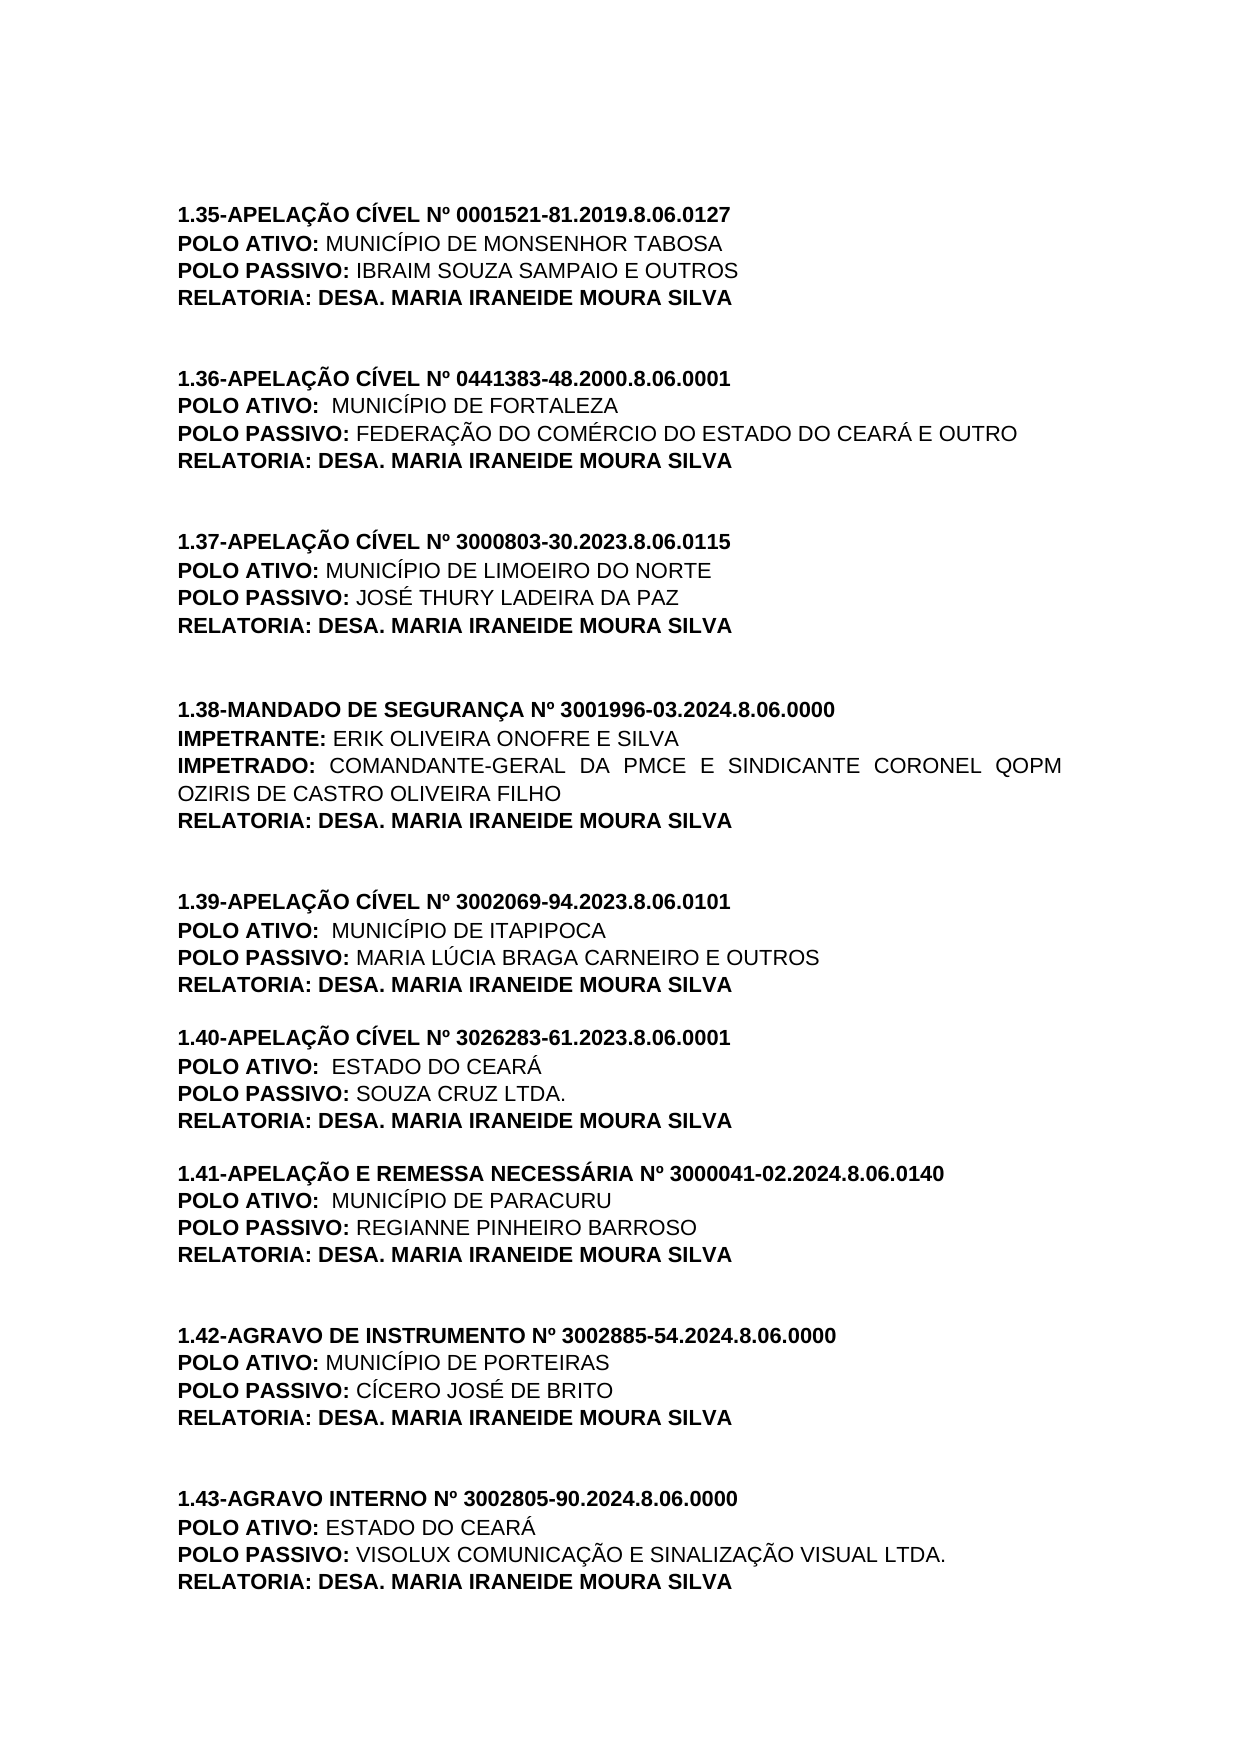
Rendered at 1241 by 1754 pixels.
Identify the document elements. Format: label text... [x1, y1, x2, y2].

text RELATORIA: DESA. MARIA IRANEIDE MOURA SILVA [177, 1108, 1063, 1133]
text POLO PASSIVO: JOSÉ THURY LADEIRA DA PAZ [177, 585, 1063, 611]
text RELATORIA: DESA. MARIA IRANEIDE MOURA SILVA [177, 1405, 1063, 1430]
text RELATORIA: DESA. MARIA IRANEIDE MOURA SILVA [177, 1242, 1063, 1267]
text POLO ATIVO: ESTADO DO CEARÁ [177, 1515, 1063, 1540]
text POLO ATIVO: MUNICÍPIO DE LIMOEIRO DO NORTE [177, 558, 1063, 583]
text 1.40-APELAÇÃO CÍVEL Nº 3026283-61.2023.8.06.0001 [177, 1025, 1063, 1050]
text POLO PASSIVO: CÍCERO JOSÉ DE BRITO [177, 1377, 1063, 1403]
text 1.35-APELAÇÃO CÍVEL Nº 0001521-81.2019.8.06.0127 [177, 202, 1063, 227]
text 1.37-APELAÇÃO CÍVEL Nº 3000803-30.2023.8.06.0115 [177, 529, 1063, 554]
text POLO ATIVO: MUNICÍPIO DE FORTALEZA [177, 393, 1063, 419]
text 1.43-AGRAVO INTERNO Nº 3002805-90.2024.8.06.0000 [177, 1486, 1063, 1511]
text POLO ATIVO: MUNICÍPIO DE PORTEIRAS [177, 1350, 1063, 1376]
text POLO PASSIVO: SOUZA CRUZ LTDA. [177, 1081, 1063, 1106]
text POLO PASSIVO: IBRAIM SOUZA SAMPAIO E OUTROS [177, 258, 1063, 283]
text 1.42-AGRAVO DE INSTRUMENTO Nº 3002885-54.2024.8.06.0000 [177, 1323, 1063, 1348]
text RELATORIA: DESA. MARIA IRANEIDE MOURA SILVA [177, 612, 1063, 638]
text RELATORIA: DESA. MARIA IRANEIDE MOURA SILVA [177, 972, 1063, 997]
text IMPETRANTE: ERIK OLIVEIRA ONOFRE E SILVA [177, 726, 1063, 751]
text POLO ATIVO: MUNICÍPIO DE PARACURU [177, 1188, 1063, 1213]
text IMPETRADO: COMANDANTE-GERAL DA PMCE E SINDICANTE CORONEL QOPM OZIRIS DE CASTRO OLIVEIRA FILHO [177, 753, 1063, 806]
text RELATORIA: DESA. MARIA IRANEIDE MOURA SILVA [177, 285, 1063, 310]
text RELATORIA: DESA. MARIA IRANEIDE MOURA SILVA [177, 1569, 1063, 1594]
text POLO PASSIVO: MARIA LÚCIA BRAGA CARNEIRO E OUTROS [177, 945, 1063, 970]
text POLO PASSIVO: FEDERAÇÃO DO COMÉRCIO DO ESTADO DO CEARÁ E OUTRO [177, 421, 1063, 446]
text POLO ATIVO: ESTADO DO CEARÁ [177, 1054, 1063, 1079]
text 1.41-APELAÇÃO E REMESSA NECESSÁRIA Nº 3000041-02.2024.8.06.0140 [177, 1160, 1063, 1186]
text RELATORIA: DESA. MARIA IRANEIDE MOURA SILVA [177, 808, 1063, 833]
text 1.38-MANDADO DE SEGURANÇA Nº 3001996-03.2024.8.06.0000 [177, 697, 1063, 722]
text 1.39-APELAÇÃO CÍVEL Nº 3002069-94.2023.8.06.0101 [177, 889, 1063, 914]
text POLO ATIVO: MUNICÍPIO DE ITAPIPOCA [177, 918, 1063, 943]
text RELATORIA: DESA. MARIA IRANEIDE MOURA SILVA [177, 448, 1063, 473]
text POLO ATIVO: MUNICÍPIO DE MONSENHOR TABOSA [177, 231, 1063, 256]
text POLO PASSIVO: VISOLUX COMUNICAÇÃO E SINALIZAÇÃO VISUAL LTDA. [177, 1542, 1063, 1567]
text POLO PASSIVO: REGIANNE PINHEIRO BARROSO [177, 1215, 1063, 1240]
text 1.36-APELAÇÃO CÍVEL Nº 0441383-48.2000.8.06.0001 [177, 366, 1063, 391]
